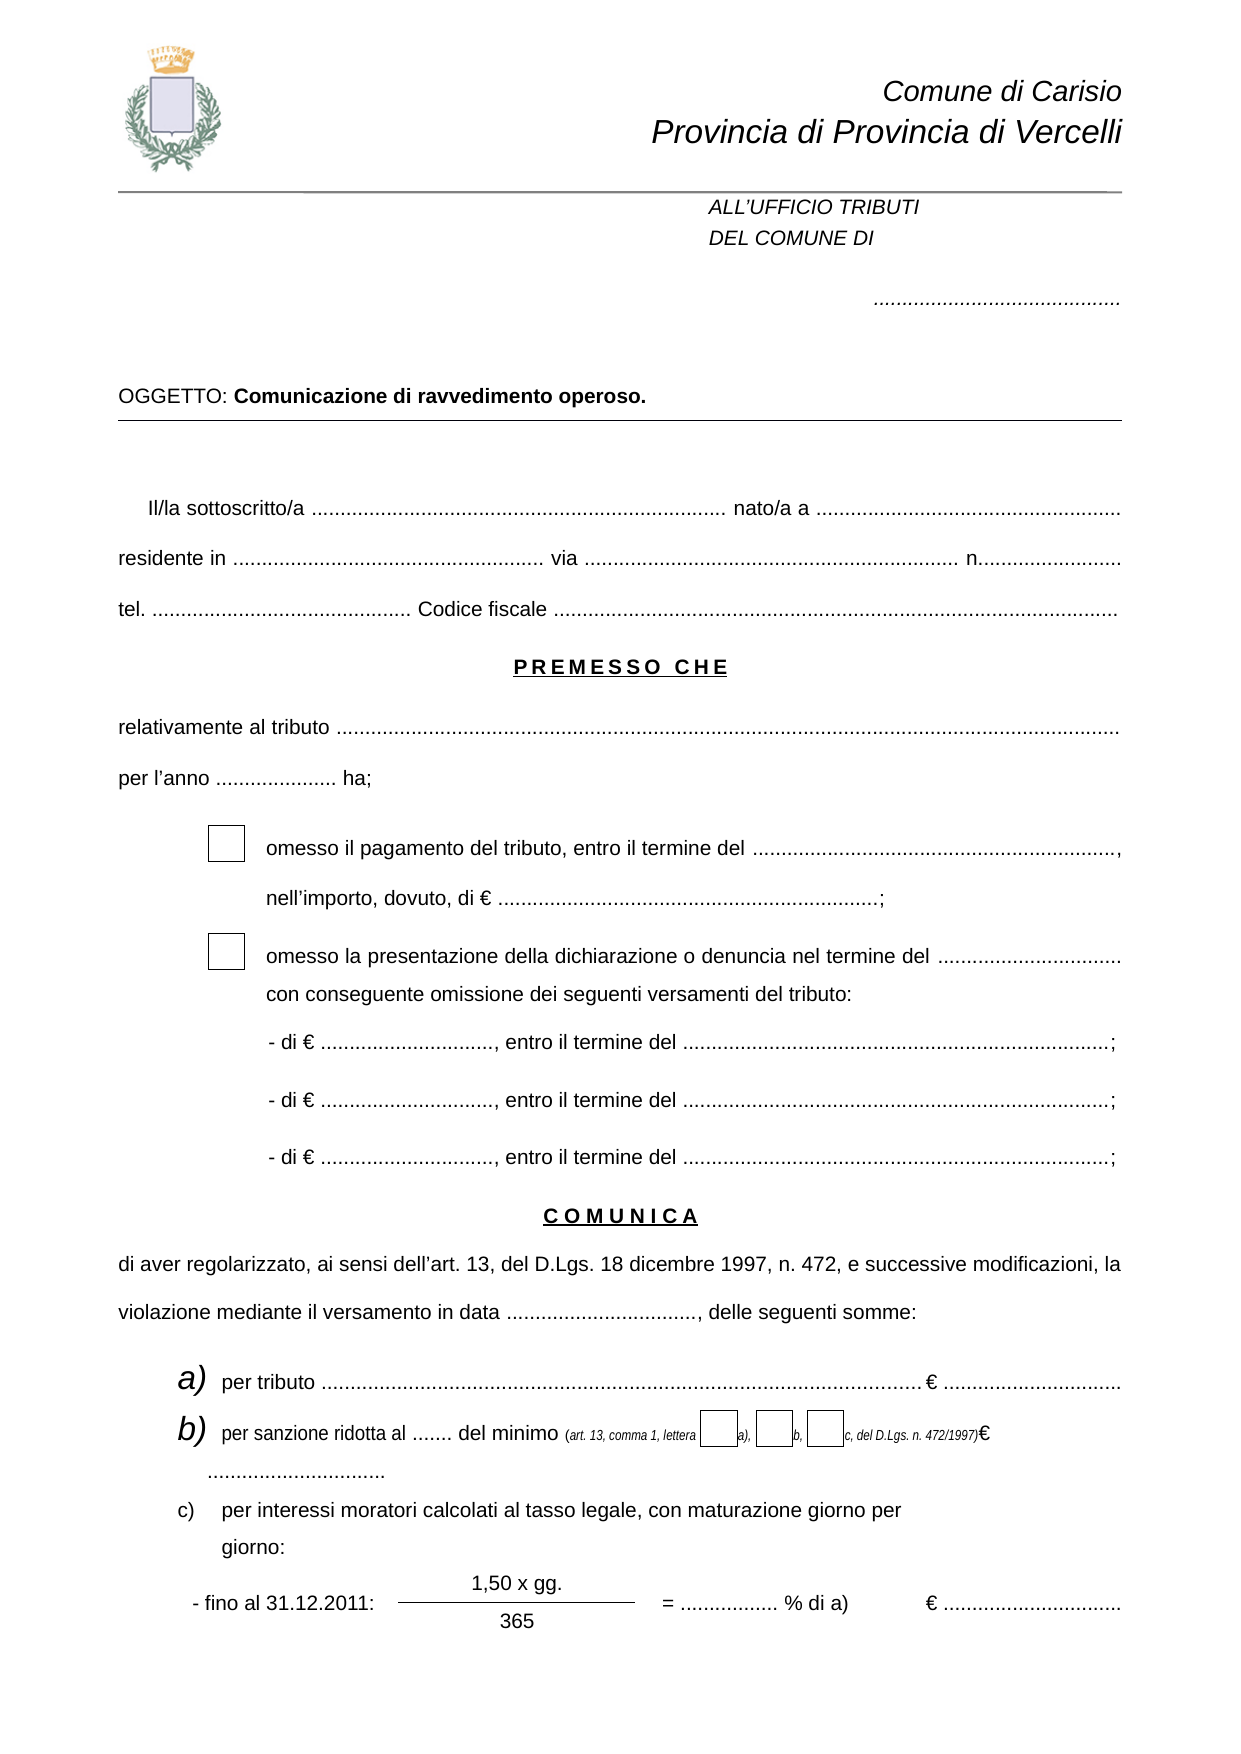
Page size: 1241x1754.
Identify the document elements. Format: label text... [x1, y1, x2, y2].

text 365 [192, 1614, 1122, 1633]
text - di € .............................., entro il termine del ..........................................................................; [118, 1076, 1122, 1114]
text 1,50 x gg. [192, 1571, 1122, 1595]
text ........................................... [118, 274, 1122, 312]
text OGGETTO: Comunicazione di ravvedimento operoso. [118, 384, 1122, 408]
text PREMESSO CHE [118, 655, 1122, 679]
text - fino al 31.12.2011: = ................. % di a) € ............................... [192, 1595, 845, 1614]
list per tributo € ............................... [177, 1358, 1122, 1396]
list per interessi moratori calcolati al tasso legale, con maturazione giorno per [177, 1498, 1122, 1522]
list per sanzione ridotta al ....... del minimo (art. 13, comma 1, lettera a), b, c, del D.Lgs. n. 472/1997) € ............................... [177, 1409, 1122, 1486]
text - di € .............................., entro il termine del ..........................................................................; [118, 1133, 1122, 1172]
text omesso il pagamento del tributo, entro il termine del ..............................................................., nell’importo, dovuto, di € ..................................................................; [118, 824, 1122, 913]
text di aver regolarizzato, ai sensi dell’art. 13, del D.Lgs. 18 dicembre 1997, n. 472, e successive modificazioni, la violazione mediante il versamento in data ................................., delle seguenti somme: [118, 1252, 1122, 1326]
text - fino al 31.12.2011: = ................. % di a) € ............................... [843, 1595, 1122, 1614]
text DEL COMUNE DI [709, 226, 1122, 250]
text - di € .............................., entro il termine del ..........................................................................; [118, 1018, 1122, 1057]
text C O M U N I C A [118, 1203, 1122, 1227]
text relativamente al tributo ........................................................................................................................................ per l’anno ..................... ha; [118, 703, 1122, 792]
picture [122, 43, 224, 175]
text ALL’UFFICIO TRIBUTI [709, 195, 1122, 219]
text omesso la presentazione della dichiarazione o denuncia nel termine del ................................ con conseguente omissione dei seguenti versamenti del tributo: [118, 932, 1122, 1006]
text giorno: [221, 1535, 1122, 1559]
text Il/la sottoscritto/a ........................................................................ nato/a a ..................................................... residente in ...................................................... via ................................................................. n......................... tel. ............................................. Codice fiscale .................................................................................................. [118, 484, 1122, 623]
